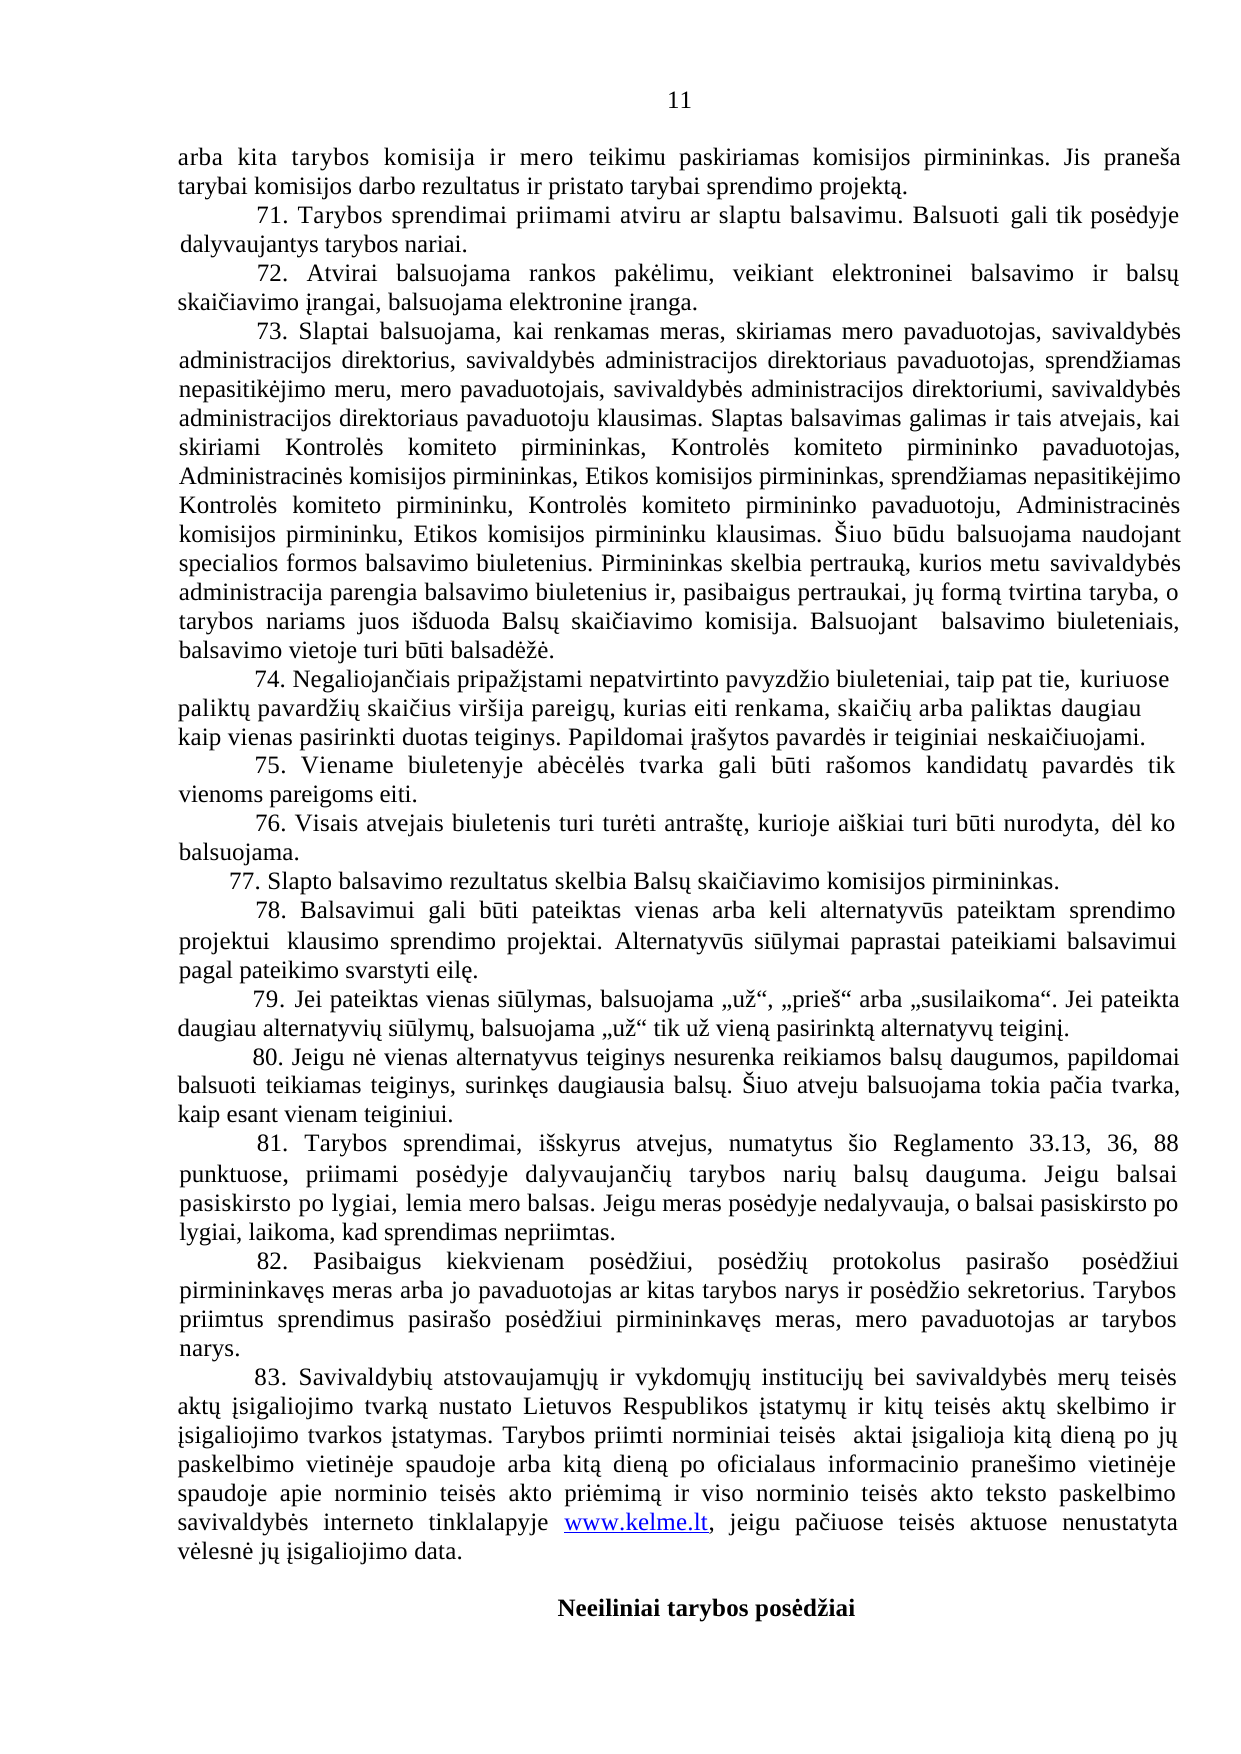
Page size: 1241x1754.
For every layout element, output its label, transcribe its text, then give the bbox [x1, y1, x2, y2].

text 72. Atvirai balsuojama rankos pakėlimu, veikiant elektroninei balsavimo ir balsų skaičiavimo įrangai, balsuojama elektronine įranga. [177, 258, 1181, 316]
text 80. Jeigu nė vienas alternatyvus teiginys nesurenka reikiamos balsų daugumos, papildomai balsuoti teikiamas teiginys, surinkęs daugiausia balsų. Šiuo atveju balsuojama tokia pačia tvarka, kaip esant vienam teiginiui. [177, 1042, 1181, 1128]
text 76. Visais atvejais biuletenis turi turėti antraštę, kurioje aiškiai turi būti nurodyta, dėl ko balsuojama. [179, 808, 1175, 866]
text 82. Pasibaigus kiekvienam posėdžiui, posėdžių protokolus pasirašo posėdžiui pirmininkavęs meras arba jo pavaduotojas ar kitas tarybos narys ir posėdžio sekretorius. Tarybos priimtus sprendimus pasirašo posėdžiui pirmininkavęs meras, mero pavaduotojas ar tarybos narys. [179, 1246, 1179, 1362]
text 79. Jei pateiktas vienas siūlymas, balsuojama „už“, „prieš“ arba „susilaikoma“. Jei pateikta daugiau alternatyvių siūlymų, balsuojama „už“ tik už vieną pasirinktą alternatyvų teiginį. [177, 984, 1181, 1042]
text 81. Tarybos sprendimai, išskyrus atvejus, numatytus šio Reglamento 33.13, 36, 88 punktuose, priimami posėdyje dalyvaujančių tarybos narių balsų dauguma. Jeigu balsai pasiskirsto po lygiai, lemia mero balsas. Jeigu meras posėdyje nedalyvauja, o balsai pasiskirsto po lygiai, laikoma, kad sprendimas nepriimtas. [179, 1128, 1179, 1246]
text neeiliniai tarybos posėdžiai [177, 1593, 1181, 1622]
text arba kita tarybos komisija ir mero teikimu paskiriamas komisijos pirmininkas. Jis praneša tarybai komisijos darbo rezultatus ir pristato tarybai sprendimo projektą. [178, 142, 1181, 200]
text 73. Slaptai balsuojama, kai renkamas meras, skiriamas mero pavaduotojas, savivaldybės administracijos direktorius, savivaldybės administracijos direktoriaus pavaduotojas, sprendžiamas nepasitikėjimo meru, mero pavaduotojais, savivaldybės administracijos direktoriumi, savivaldybės administracijos direktoriaus pavaduotoju klausimas. Slaptas balsavimas galimas ir tais atvejais, kai skiriami Kontrolės komiteto pirmininkas, Kontrolės komiteto pirmininko pavaduotojas, Administracinės komisijos pirmininkas, Etikos komisijos pirmininkas, sprendžiamas nepasitikėjimo Kontrolės komiteto pirmininku, Kontrolės komiteto pirmininko pavaduotoju, Administracinės komisijos pirmininku, Etikos komisijos pirmininku klausimas. Šiuo būdu balsuojama naudojant specialios formos balsavimo biuletenius. Pirmininkas skelbia pertrauką, kurios metu savivaldybės administracija parengia balsavimo biuletenius ir, pasibaigus pertraukai, jų formą tvirtina taryba, o tarybos nariams juos išduoda Balsų skaičiavimo komisija. Balsuojant balsavimo biuleteniais, balsavimo vietoje turi būti balsadėžė. [179, 316, 1181, 663]
text 74. Negaliojančiais pripažįstami nepatvirtinto pavyzdžio biuleteniai, taip pat tie, kuriuose paliktų pavardžių skaičius viršija pareigų, kurias eiti renkama, skaičių arba paliktas daugiau kaip vienas pasirinkti duotas teiginys. Papildomai įrašytos pavardės ir teiginiai neskaičiuojami. [178, 663, 1176, 750]
text 75. Viename biuletenyje abėcėlės tvarka gali būti rašomos kandidatų pavardės tik vienoms pareigoms eiti. [178, 750, 1177, 808]
text 78. Balsavimui gali būti pateiktas vienas arba keli alternatyvūs pateiktam sprendimo projektui klausimo sprendimo projektai. Alternatyvūs siūlymai paprastai pateikiami balsavimui pagal pateikimo svarstyti eilę. [179, 895, 1177, 984]
text 83. Savivaldybių atstovaujamųjų ir vykdomųjų institucijų bei savivaldybės merų teisės aktų įsigaliojimo tvarką nustato Lietuvos Respublikos įstatymų ir kitų teisės aktų skelbimo ir įsigaliojimo tvarkos įstatymas. Tarybos priimti norminiai teisės aktai įsigalioja kitą dieną po jų paskelbimo vietinėje spaudoje arba kitą dieną po oficialaus informacinio pranešimo vietinėje spaudoje apie norminio teisės akto priėmimą ir viso norminio teisės akto teksto paskelbimo savivaldybės interneto tinklalapyje www.kelme.lt, jeigu pačiuose teisės aktuose nenustatyta vėlesnė jų įsigaliojimo data. [177, 1362, 1179, 1564]
text 71. Tarybos sprendimai priimami atviru ar slaptu balsavimu. Balsuoti gali tik posėdyje dalyvaujantys tarybos nariai. [180, 200, 1179, 258]
text 77. Slapto balsavimo rezultatus skelbia Balsų skaičiavimo komisijos pirmininkas. [177, 866, 1181, 895]
